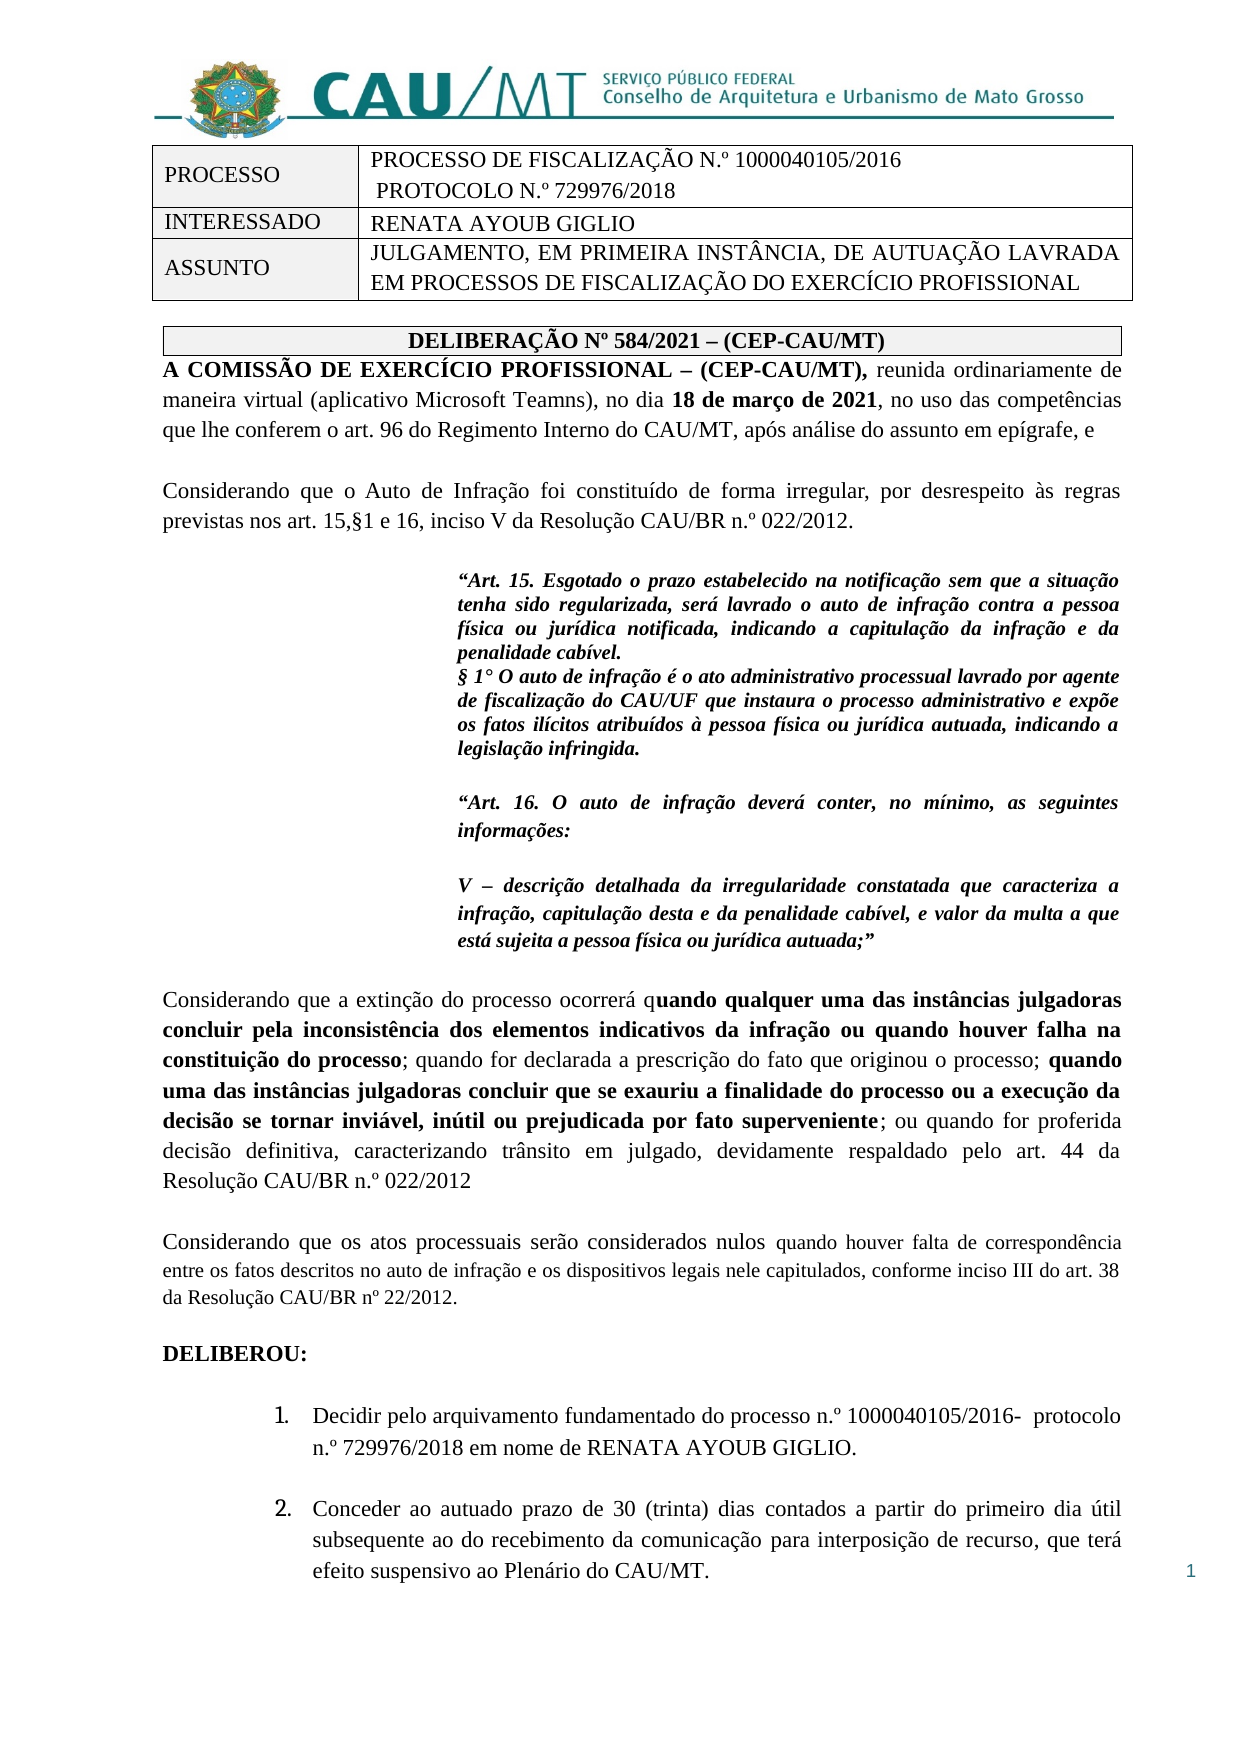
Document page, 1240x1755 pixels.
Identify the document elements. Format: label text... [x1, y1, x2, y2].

list “Art. 16. O auto de infração deverá conter, no mínimo, as seguintes informações: [457, 790, 1122, 842]
list § 1° O auto de infração é o ato administrativo processual lavrado por agente de fiscalização do CAU/UF que instaura o processo administrativo e expõe os fatos ilícitos atribuídos à pessoa física ou jurídica autuada, indicando a legislação infringida. [457, 664, 1122, 760]
text DELIBEROU: [162, 1341, 1122, 1367]
text Considerando que o Auto de Infração foi constituído de forma irregular, por desrespeito às regras previstas nos art. 15,§1 e 16, inciso V da Resolução CAU/BR n.º 022/2012. [162, 477, 1122, 533]
text Considerando que a extinção do processo ocorrerá quando qualquer uma das instâncias julgadoras concluir pela inconsistência dos elementos indicativos da infração ou quando houver falha na constituição do processo; quando for declarada a prescrição do fato que originou o processo; quando uma das instâncias julgadoras concluir que se exauriu a finalidade do processo ou a execução da decisão se tornar inviável, inútil ou prejudicada por fato superveniente; ou quando for proferida decisão definitiva, caracterizando trânsito em julgado, devidamente respaldado pelo art. 44 da Resolução CAU/BR n.º 022/2012 [162, 986, 1122, 1194]
list Conceder ao autuado prazo de 30 (trinta) dias contados a partir do primeiro dia útil subsequente ao do recebimento da comunicação para interposição de recurso, que terá efeito suspensivo ao Plenário do CAU/MT. [275, 1494, 1122, 1583]
text A COMISSÃO DE EXERCÍCIO PROFISSIONAL – (CEP-CAU/MT), reunida ordinariamente de maneira virtual (aplicativo Microsoft Teamns), no dia 18 de março de 2021, no uso das competências que lhe conferem o art. 96 do Regimento Interno do CAU/MT, após análise do assunto em epígrafe, e [162, 356, 1122, 443]
list “Art. 15. Esgotado o prazo estabelecido na notificação sem que a situação tenha sido regularizada, será lavrado o auto de infração contra a pessoa física ou jurídica notificada, indicando a capitulação da infração e da penalidade cabível. [457, 568, 1122, 664]
list V – descrição detalhada da irregularidade constatada que caracteriza a infração, capitulação desta e da penalidade cabível, e valor da multa a que está sujeita a pessoa física ou jurídica autuada;” [457, 873, 1122, 952]
list Decidir pelo arquivamento fundamentado do processo n.º 1000040105/2016- protocolo n.º 729976/2018 em nome de RENATA AYOUB GIGLIO. [275, 1401, 1122, 1460]
text Considerando que os atos processuais serão considerados nulos quando houver falta de correspondência entre os fatos descritos no auto de infração e os dispositivos legais nele capitulados, conforme inciso III do art. 38 da Resolução CAU/BR nº 22/2012. [162, 1228, 1122, 1309]
